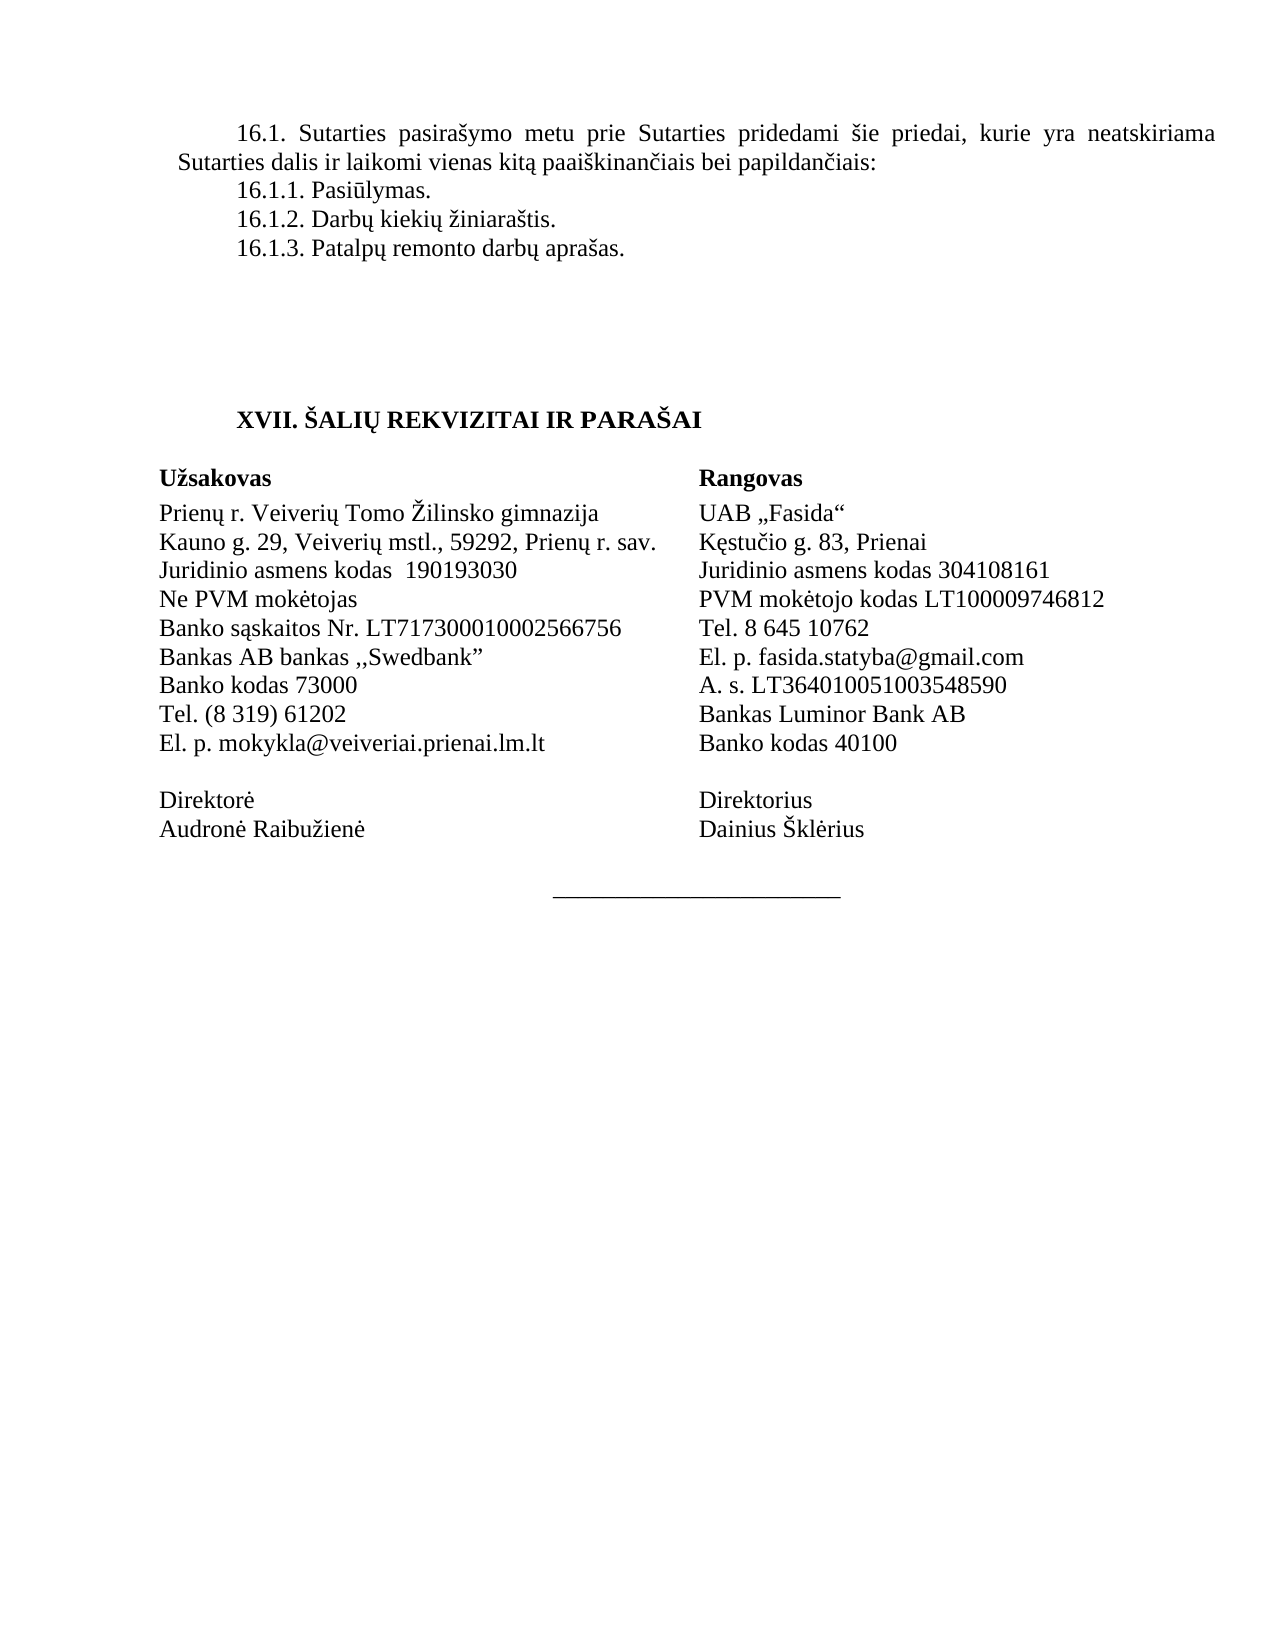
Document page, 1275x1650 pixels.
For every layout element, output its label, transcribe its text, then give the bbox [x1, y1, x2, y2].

table_header Rangovas [698, 463, 1204, 498]
text 16.1. Sutarties pasirašymo metu prie Sutarties pridedami šie priedai, kurie yra neatskiriama Sutarties dalis ir laikomi vienas kitą paaiškinančiais bei papildančiais: [177, 118, 1216, 176]
table_cell [1205, 527, 1275, 556]
table_cell Tel. 8 645 10762 [698, 613, 1204, 642]
table_cell Ne PVM mokėtojas [148, 584, 697, 613]
table_cell Audronė Raibužienė [148, 814, 697, 843]
table_cell Prienų r. Veiverių Tomo Žilinsko gimnazija [148, 498, 697, 527]
table_cell [1205, 556, 1275, 584]
table_cell [1205, 498, 1275, 527]
table_cell [698, 757, 1204, 786]
table_cell A. s. LT364010051003548590 [698, 671, 1204, 699]
table_cell PVM mokėtojo kodas LT100009746812 [698, 584, 1204, 613]
table_cell [148, 757, 697, 786]
table_cell Juridinio asmens kodas 190193030 [148, 556, 697, 584]
table_cell Bankas AB bankas ,,Swedbank” [148, 642, 697, 671]
table_cell El. p. fasida.statyba@gmail.com [698, 642, 1204, 671]
table_cell Banko kodas 73000 [148, 671, 697, 699]
table_cell Kauno g. 29, Veiverių mstl., 59292, Prienų r. sav. [148, 527, 697, 556]
table_cell [1205, 584, 1275, 613]
table_cell UAB „Fasida“ [698, 498, 1204, 527]
text 16.1.1. Pasiūlymas. [177, 176, 1216, 204]
table_cell [1205, 642, 1275, 671]
table_cell [1205, 786, 1275, 814]
text XVII. ŠALIŲ REKVIZITAI IR PARAŠAI [177, 406, 1216, 434]
table_cell [1205, 671, 1275, 699]
table_cell Tel. (8 319) 61202 [148, 699, 697, 728]
table_cell El. p. mokykla@veiveriai.prienai.lm.lt [148, 728, 697, 757]
table_header [1205, 463, 1275, 498]
table_cell [1205, 699, 1275, 728]
table_cell Bankas Luminor Bank AB [698, 699, 1204, 728]
table_cell [1205, 728, 1275, 757]
text 16.1.2. Darbų kiekių žiniaraštis. [177, 204, 1216, 233]
table_header Užsakovas [148, 463, 697, 498]
table_cell Direktorė [148, 786, 697, 814]
table_cell [1205, 613, 1275, 642]
table_cell [1205, 757, 1275, 786]
table_cell Dainius Šklėrius [698, 814, 1204, 843]
text _______________________ [177, 872, 1216, 901]
table_cell Banko sąskaitos Nr. LT717300010002566756 [148, 613, 697, 642]
table_cell [1205, 814, 1275, 843]
text 16.1.3. Patalpų remonto darbų aprašas. [177, 233, 1216, 262]
table_cell Kęstučio g. 83, Prienai [698, 527, 1204, 556]
table_cell Juridinio asmens kodas 304108161 [698, 556, 1204, 584]
table_cell Banko kodas 40100 [698, 728, 1204, 757]
table_cell Direktorius [698, 786, 1204, 814]
